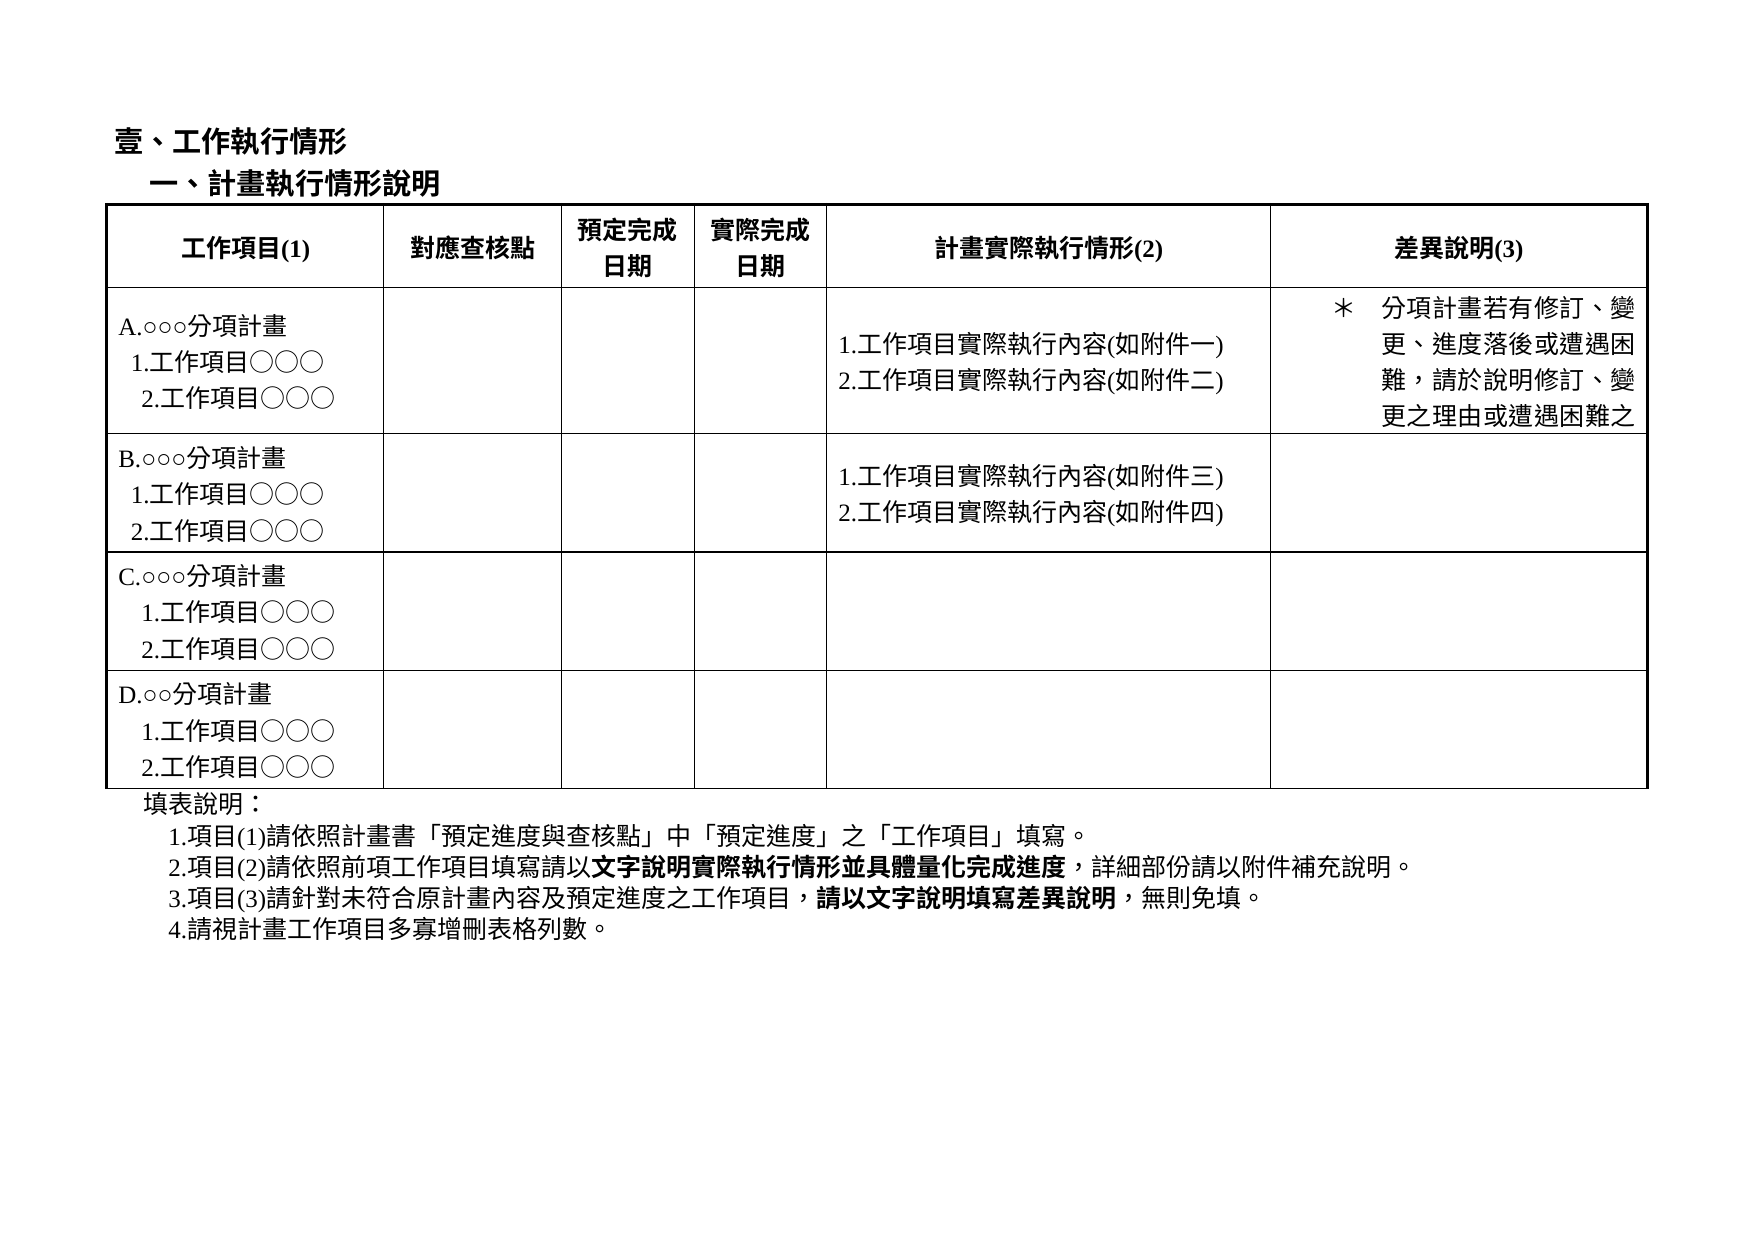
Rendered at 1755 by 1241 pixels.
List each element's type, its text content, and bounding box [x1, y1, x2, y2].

table_cell [695, 671, 826, 788]
table_header 計畫實際執行情形(2) [827, 206, 1270, 287]
table_header 對應查核點 [384, 206, 561, 287]
table_cell [1271, 434, 1646, 551]
table_cell [695, 434, 826, 551]
table_cell A.○○○分項計畫 1.工作項目○○○ 2.工作項目○○○ [108, 288, 383, 433]
table_cell [695, 288, 826, 433]
table_cell [827, 553, 1270, 669]
table_cell [562, 671, 694, 788]
table_cell B.○○○分項計畫 1.工作項目○○○ 2.工作項目○○○ [108, 434, 383, 551]
table_cell [562, 288, 694, 433]
text 2.項目(2)請依照前項工作項目填寫請以文字說明實際執行情形並具體量化完成進度，詳細部份請以附件補充說明。 [168, 851, 1636, 882]
table_header 預定完成日期 [562, 206, 694, 287]
table_header 差異說明(3) [1271, 206, 1646, 287]
table_cell [695, 553, 826, 669]
text 3.項目(3)請針對未符合原計畫內容及預定進度之工作項目，請以文字說明填寫差異說明，無則免填。 [168, 882, 1636, 914]
table_header 實際完成日期 [695, 206, 826, 287]
table_cell [1271, 671, 1646, 788]
text 4.請視計畫工作項目多寡增刪表格列數。 [168, 914, 1636, 945]
table_cell 分項計畫若有修訂、變更、進度落後或遭遇困難，請於說明修訂、變更之理由或遭遇困難之解決方法 [1271, 288, 1646, 433]
text 填表說明： [143, 789, 1636, 820]
text 壹、工作執行情形 [114, 118, 1636, 160]
table_cell [384, 434, 561, 551]
table_cell [384, 671, 561, 788]
text 一、計畫執行情形說明 [114, 160, 1636, 203]
text 1.項目(1)請依照計畫書「預定進度與查核點」中「預定進度」之「工作項目」填寫。 [168, 820, 1636, 851]
table_cell [384, 553, 561, 669]
table_cell 1.工作項目實際執行內容(如附件一) 2.工作項目實際執行內容(如附件二) [827, 288, 1270, 433]
table_cell 1.工作項目實際執行內容(如附件三) 2.工作項目實際執行內容(如附件四) [827, 434, 1270, 551]
table_cell [562, 434, 694, 551]
table_cell [827, 671, 1270, 788]
table_cell [1271, 553, 1646, 669]
table_cell [384, 288, 561, 433]
table_cell C.○○○分項計畫 1.工作項目○○○ 2.工作項目○○○ [108, 553, 383, 669]
table_cell D.○○分項計畫 1.工作項目○○○ 2.工作項目○○○ [108, 671, 383, 788]
table_header 工作項目(1) [108, 206, 383, 287]
table_cell [562, 553, 694, 669]
